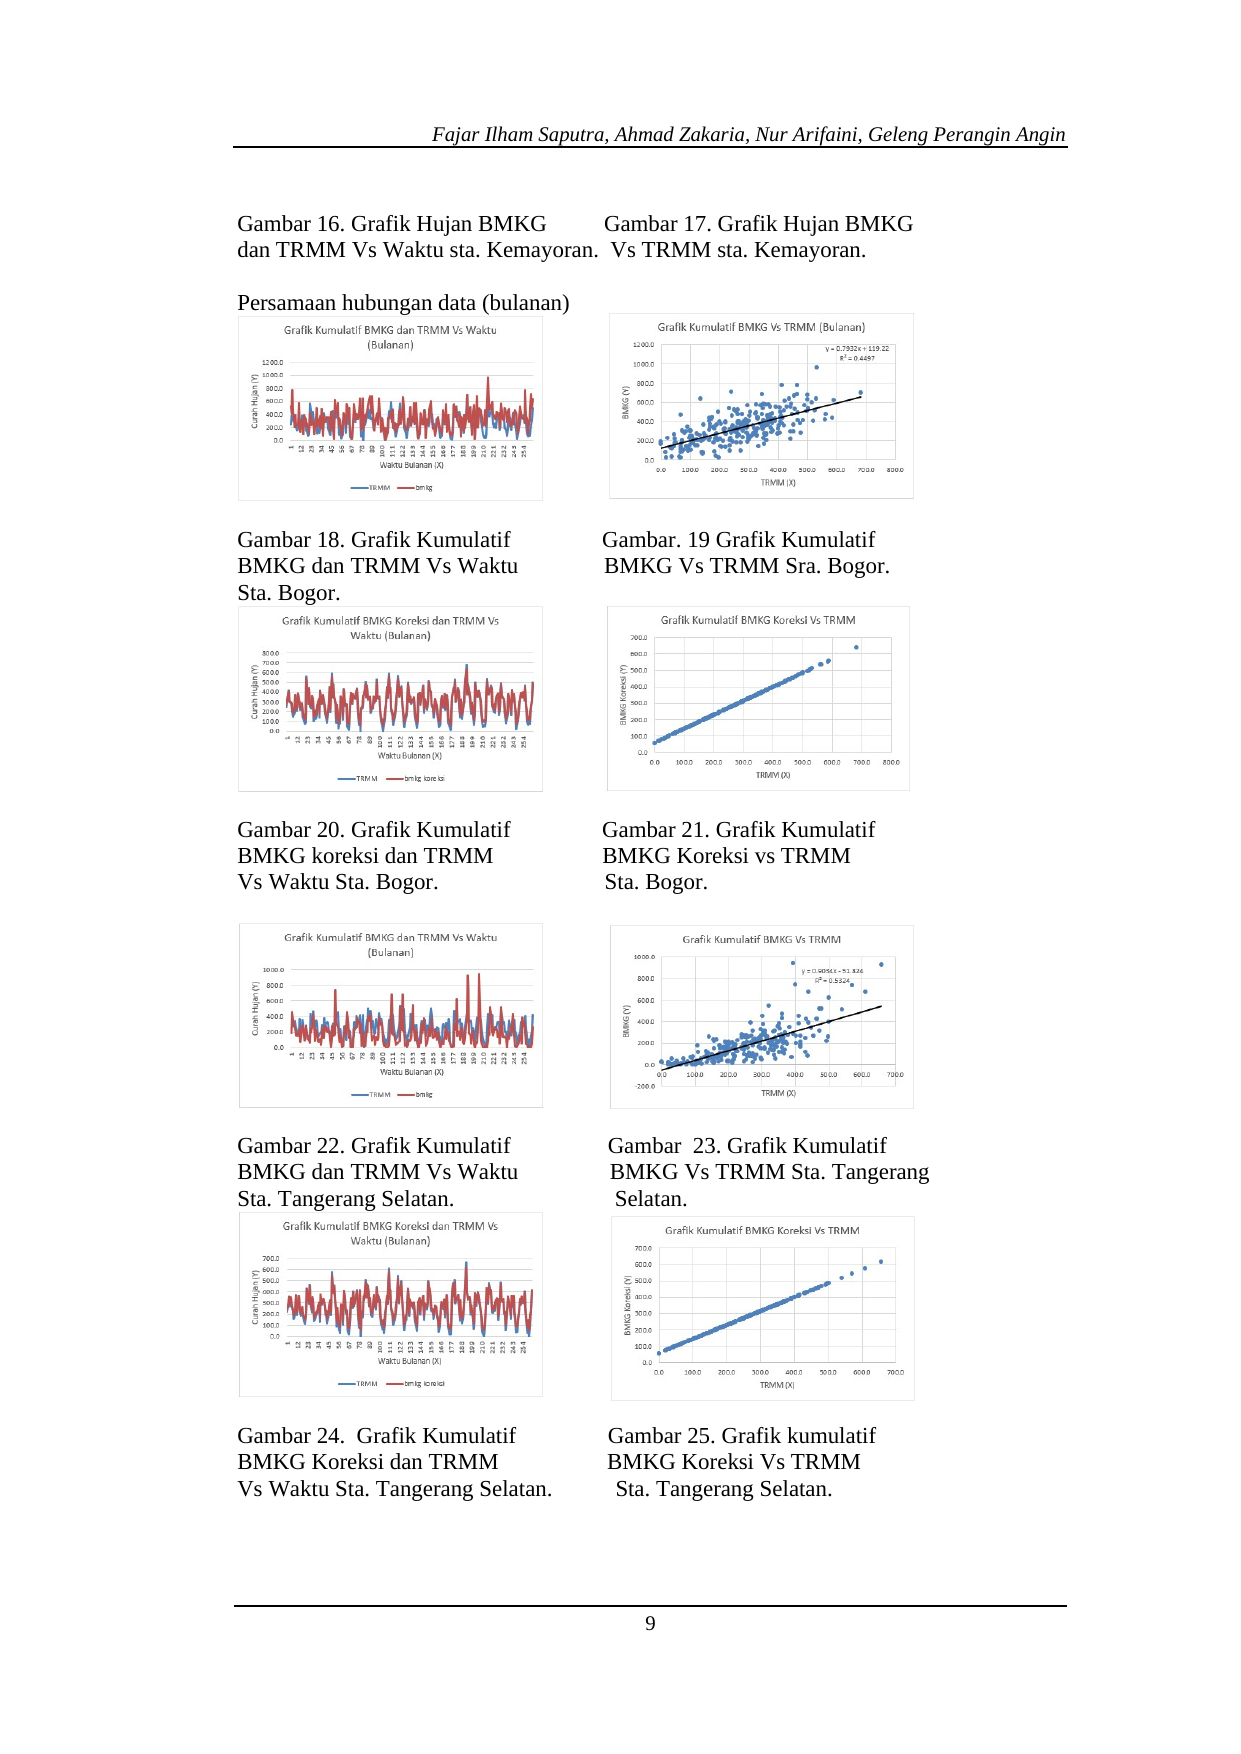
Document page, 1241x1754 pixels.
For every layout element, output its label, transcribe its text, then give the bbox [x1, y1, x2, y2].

text Persamaan hubungan data (bulanan) [237, 289, 1063, 315]
text Gambar 20. Grafik Kumulatif Gambar 21. Grafik Kumulatif [237, 816, 1063, 842]
text BMKG koreksi dan TRMM BMKG Koreksi vs TRMM [237, 842, 1063, 868]
text Gambar 18. Grafik Kumulatif Gambar. 19 Grafik Kumulatif [237, 526, 1063, 552]
text Vs Waktu Sta. Tangerang Selatan. Sta. Tangerang Selatan. [237, 1474, 1063, 1501]
picture [237, 1211, 545, 1399]
text Sta. Tangerang Selatan. Selatan. [237, 1185, 1063, 1211]
text BMKG Koreksi dan TRMM BMKG Koreksi Vs TRMM [237, 1448, 1063, 1474]
text Sta. Bogor. [237, 578, 1063, 605]
text Gambar 22. Grafik Kumulatif Gambar 23. Grafik Kumulatif [237, 1132, 1063, 1158]
text BMKG dan TRMM Vs Waktu BMKG Vs TRMM Sra. Bogor. [237, 552, 1063, 578]
picture [237, 315, 545, 503]
picture [604, 605, 912, 793]
picture [607, 311, 916, 500]
picture [607, 923, 916, 1111]
picture [237, 605, 545, 793]
text dan TRMM Vs Waktu sta. Kemayoran. Vs TRMM sta. Kemayoran. [237, 236, 1063, 262]
picture [609, 1215, 917, 1403]
text BMKG dan TRMM Vs Waktu BMKG Vs TRMM Sta. Tangerang [237, 1158, 1063, 1185]
picture [237, 921, 545, 1109]
text Vs Waktu Sta. Bogor. Sta. Bogor. [237, 868, 1063, 895]
text Gambar 24. Grafik Kumulatif Gambar 25. Grafik kumulatif [237, 1422, 1063, 1448]
text Gambar 16. Grafik Hujan BMKG Gambar 17. Grafik Hujan BMKG [237, 209, 1063, 236]
